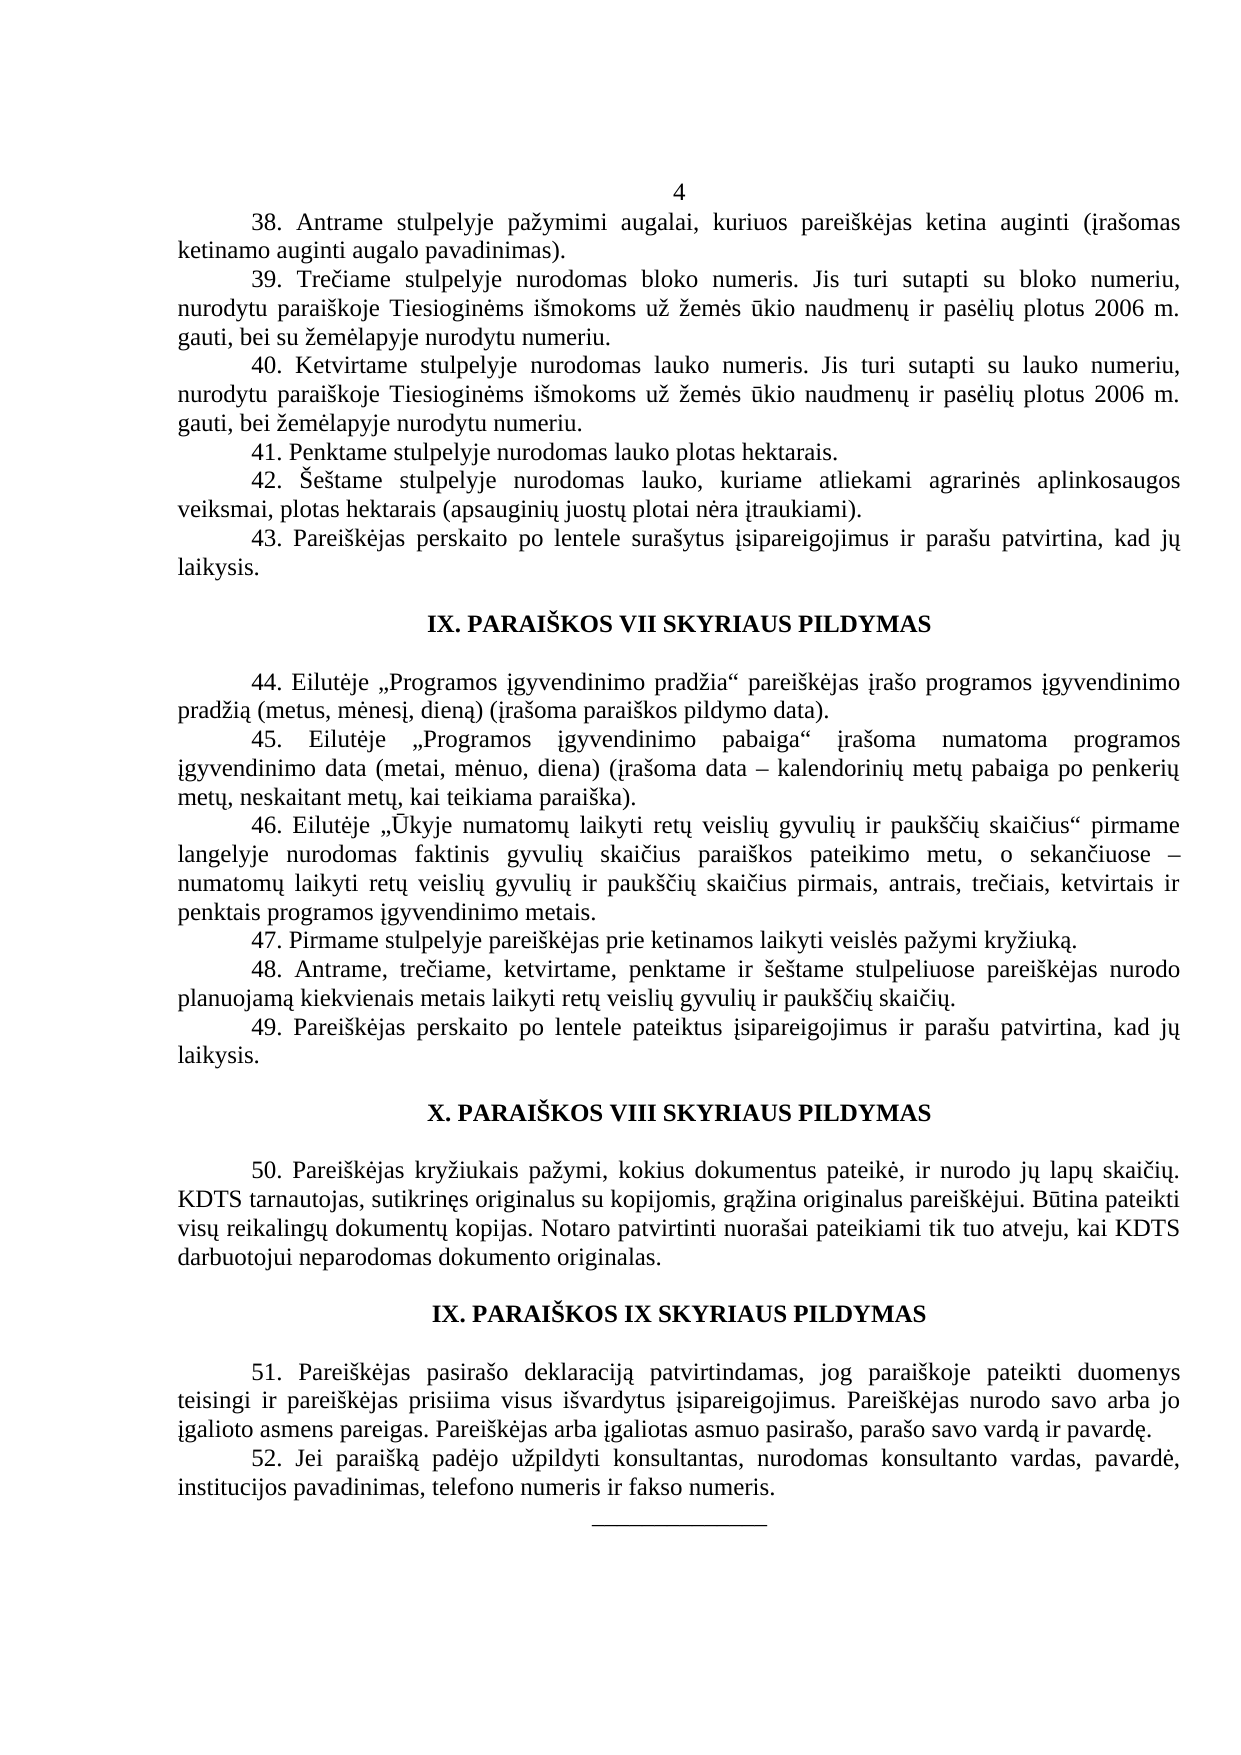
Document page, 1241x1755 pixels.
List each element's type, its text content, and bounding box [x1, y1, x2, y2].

text X. PARAIŠKOS VIII SKYRIAUS PILDYMAS [177, 1098, 1181, 1127]
text 43. Pareiškėjas perskaito po lentele surašytus įsipareigojimus ir parašu patvirtina, kad jų laikysis. [177, 523, 1181, 580]
text 46. Eilutėje „Ūkyje numatomų laikyti retų veislių gyvulių ir paukščių skaičius“ pirmame langelyje nurodomas faktinis gyvulių skaičius paraiškos pateikimo metu, o sekančiuose – numatomų laikyti retų veislių gyvulių ir paukščių skaičius pirmais, antrais, trečiais, ketvirtais ir penktais programos įgyvendinimo metais. [177, 810, 1181, 925]
text IX. PARAIŠKOS IX SKYRIAUS PILDYMAS [177, 1299, 1181, 1328]
text 44. Eilutėje „Programos įgyvendinimo pradžia“ pareiškėjas įrašo programos įgyvendinimo pradžią (metus, mėnesį, dieną) (įrašoma paraiškos pildymo data). [177, 667, 1181, 724]
text 39. Trečiame stulpelyje nurodomas bloko numeris. Jis turi sutapti su bloko numeriu, nurodytu paraiškoje Tiesioginėms išmokoms už žemės ūkio naudmenų ir pasėlių plotus 2006 m. gauti, bei su žemėlapyje nurodytu numeriu. [177, 264, 1181, 350]
text 52. Jei paraišką padėjo užpildyti konsultantas, nurodomas konsultanto vardas, pavardė, institucijos pavadinimas, telefono numeris ir fakso numeris. [177, 1443, 1181, 1500]
text 47. Pirmame stulpelyje pareiškėjas prie ketinamos laikyti veislės pažymi kryžiuką. [177, 925, 1181, 954]
text 51. Pareiškėjas pasirašo deklaraciją patvirtindamas, jog paraiškoje pateikti duomenys teisingi ir pareiškėjas prisiima visus išvardytus įsipareigojimus. Pareiškėjas nurodo savo arba jo įgalioto asmens pareigas. Pareiškėjas arba įgaliotas asmuo pasirašo, parašo savo vardą ir pavardę. [177, 1357, 1181, 1443]
text 48. Antrame, trečiame, ketvirtame, penktame ir šeštame stulpeliuose pareiškėjas nurodo planuojamą kiekvienais metais laikyti retų veislių gyvulių ir paukščių skaičių. [177, 954, 1181, 1012]
text 38. Antrame stulpelyje pažymimi augalai, kuriuos pareiškėjas ketina auginti (įrašomas ketinamo auginti augalo pavadinimas). [177, 207, 1181, 264]
text 45. Eilutėje „Programos įgyvendinimo pabaiga“ įrašoma numatoma programos įgyvendinimo data (metai, mėnuo, diena) (įrašoma data – kalendorinių metų pabaiga po penkerių metų, neskaitant metų, kai teikiama paraiška). [177, 724, 1181, 810]
text 40. Ketvirtame stulpelyje nurodomas lauko numeris. Jis turi sutapti su lauko numeriu, nurodytu paraiškoje Tiesioginėms išmokoms už žemės ūkio naudmenų ir pasėlių plotus 2006 m. gauti, bei žemėlapyje nurodytu numeriu. [177, 350, 1181, 437]
text 41. Penktame stulpelyje nurodomas lauko plotas hektarais. [177, 437, 1181, 465]
text 50. Pareiškėjas kryžiukais pažymi, kokius dokumentus pateikė, ir nurodo jų lapų skaičių. KDTS tarnautojas, sutikrinęs originalus su kopijomis, grąžina originalus pareiškėjui. Būtina pateikti visų reikalingų dokumentų kopijas. Notaro patvirtinti nuorašai pateikiami tik tuo atveju, kai KDTS darbuotojui neparodomas dokumento originalas. [177, 1155, 1181, 1270]
text IX. PARAIŠKOS VII SKYRIAUS PILDYMAS [177, 609, 1181, 638]
text ______________ [177, 1500, 1181, 1529]
text 49. Pareiškėjas perskaito po lentele pateiktus įsipareigojimus ir parašu patvirtina, kad jų laikysis. [177, 1012, 1181, 1069]
text 42. Šeštame stulpelyje nurodomas lauko, kuriame atliekami agrarinės aplinkosaugos veiksmai, plotas hektarais (apsauginių juostų plotai nėra įtraukiami). [177, 465, 1181, 523]
